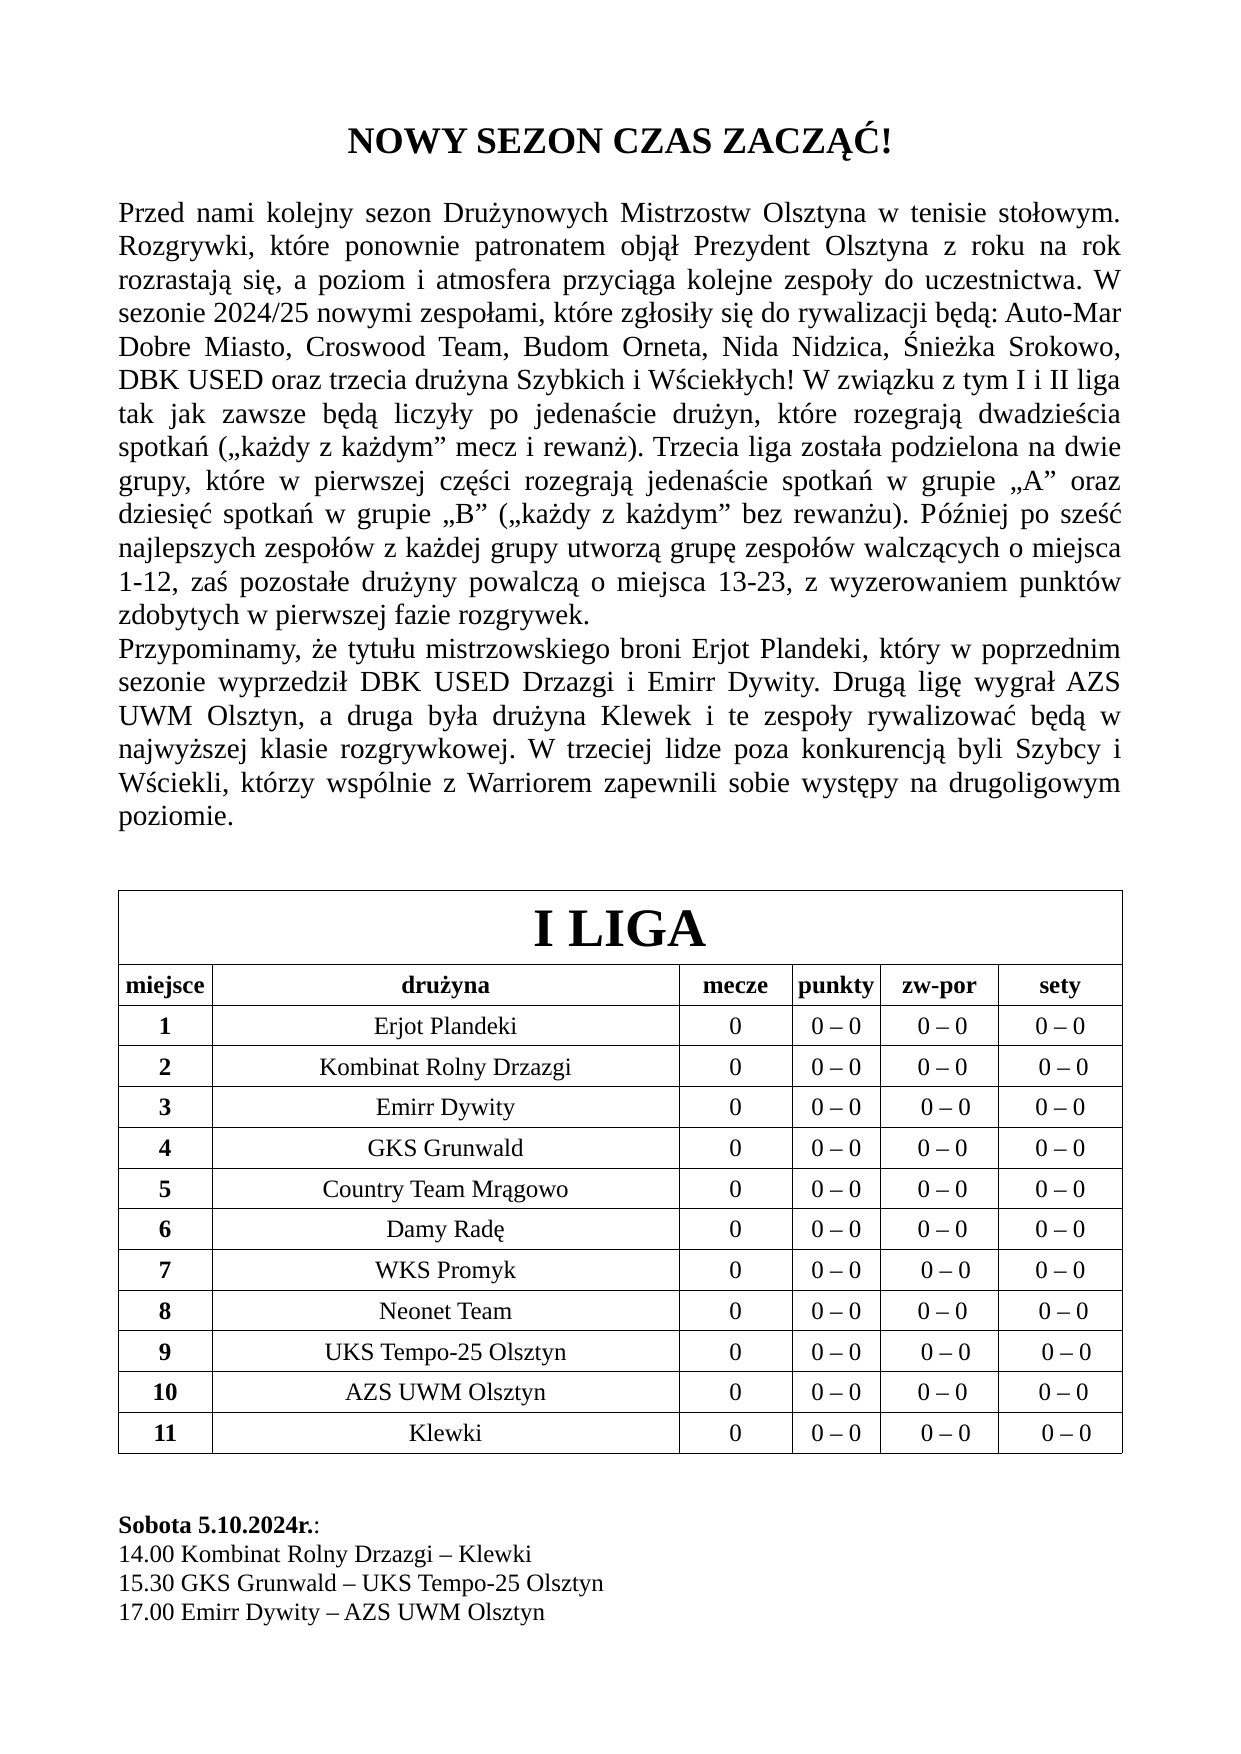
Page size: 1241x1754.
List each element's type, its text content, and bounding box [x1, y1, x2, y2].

table_cell 0 – 0 [881, 1413, 998, 1453]
table_cell 0 – 0 [881, 1331, 998, 1371]
table_cell 0 – 0 [999, 1291, 1122, 1330]
table_cell 0 [680, 1006, 792, 1045]
table_cell 6 [119, 1209, 212, 1249]
table_cell punkty [793, 965, 880, 1004]
table_cell 0 – 0 [999, 1372, 1122, 1412]
table_cell 0 – 0 [881, 1046, 998, 1086]
table_cell 1 [119, 1006, 212, 1045]
table_cell 0 – 0 [999, 1250, 1122, 1290]
table_cell 0 [680, 1291, 792, 1330]
table_cell Neonet Team [213, 1291, 679, 1330]
table_cell 0 – 0 [793, 1291, 880, 1330]
table_header I LIGA [119, 891, 1122, 964]
table_cell 0 – 0 [793, 1209, 880, 1249]
table_cell Damy Radę [213, 1209, 679, 1249]
table_cell 0 – 0 [999, 1331, 1122, 1371]
table_cell mecze [680, 965, 792, 1004]
table_cell zw-por [881, 965, 998, 1004]
text 15.30 GKS Grunwald – UKS Tempo-25 Olsztyn [118, 1568, 1122, 1597]
table_cell Emirr Dywity [213, 1087, 679, 1127]
table_cell 0 [680, 1209, 792, 1249]
table_cell 0 – 0 [793, 1046, 880, 1086]
table_cell 5 [119, 1169, 212, 1208]
table_cell 0 – 0 [793, 1006, 880, 1045]
table_cell 0 [680, 1331, 792, 1371]
table_cell 8 [119, 1291, 212, 1330]
text 14.00 Kombinat Rolny Drzazgi – Klewki [118, 1539, 1122, 1568]
text NOWY SEZON CZAS ZACZĄĆ! [118, 118, 1122, 161]
table_cell 0 [680, 1087, 792, 1127]
table_cell Erjot Plandeki [213, 1006, 679, 1045]
table_cell 11 [119, 1413, 212, 1453]
table_cell GKS Grunwald [213, 1128, 679, 1167]
table_cell 0 [680, 1372, 792, 1412]
table_cell 0 – 0 [999, 1006, 1122, 1045]
table_cell 0 – 0 [881, 1087, 998, 1127]
table_cell sety [999, 965, 1122, 1004]
table_cell 0 [680, 1169, 792, 1208]
table_cell Country Team Mrągowo [213, 1169, 679, 1208]
table_cell 7 [119, 1250, 212, 1290]
table_cell 0 – 0 [793, 1250, 880, 1290]
table_cell 0 – 0 [793, 1128, 880, 1167]
table_cell miejsce [119, 965, 212, 1004]
table_cell WKS Promyk [213, 1250, 679, 1290]
table_cell UKS Tempo-25 Olsztyn [213, 1331, 679, 1371]
table_cell 0 – 0 [881, 1250, 998, 1290]
table_cell 0 – 0 [881, 1209, 998, 1249]
table_cell 0 – 0 [999, 1128, 1122, 1167]
table_cell 0 [680, 1413, 792, 1453]
table_cell Kombinat Rolny Drzazgi [213, 1046, 679, 1086]
table_cell 10 [119, 1372, 212, 1412]
table_cell 0 – 0 [999, 1413, 1122, 1453]
text 17.00 Emirr Dywity – AZS UWM Olsztyn [118, 1597, 1122, 1626]
table_cell 2 [119, 1046, 212, 1086]
table_cell 4 [119, 1128, 212, 1167]
table_cell drużyna [213, 965, 679, 1004]
table_cell 0 [680, 1046, 792, 1086]
table_cell 0 – 0 [999, 1087, 1122, 1127]
table_cell 0 – 0 [881, 1291, 998, 1330]
table_cell 3 [119, 1087, 212, 1127]
text Przed nami kolejny sezon Drużynowych Mistrzostw Olsztyna w tenisie stołowym. Rozgrywki, które ponownie patronatem objął Prezydent Olsztyna z roku na rok rozrastają się, a poziom i atmosfera przyciąga kolejne zespoły do uczestnictwa. W sezonie 2024/25 nowymi zespołami, które zgłosiły się do rywalizacji będą: Auto-Mar Dobre Miasto, Croswood Team, Budom Orneta, Nida Nidzica, Śnieżka Srokowo, DBK USED oraz trzecia drużyna Szybkich i Wściekłych! W związku z tym I i II liga tak jak zawsze będą liczyły po jedenaście drużyn, które rozegrają dwadzieścia spotkań („każdy z każdym” mecz i rewanż). Trzecia liga została podzielona na dwie grupy, które w pierwszej części rozegrają jedenaście spotkań w grupie „A” oraz dziesięć spotkań w grupie „B” („każdy z każdym” bez rewanżu). Później po sześć najlepszych zespołów z każdej grupy utworzą grupę zespołów walczących o miejsca 1-12, zaś pozostałe drużyny powalczą o miejsca 13-23, z wyzerowaniem punktów zdobytych w pierwszej fazie rozgrywek. [118, 195, 1122, 631]
text Przypominamy, że tytułu mistrzowskiego broni Erjot Plandeki, który w poprzednim sezonie wyprzedził DBK USED Drzazgi i Emirr Dywity. Drugą ligę wygrał AZS UWM Olsztyn, a druga była drużyna Klewek i te zespoły rywalizować będą w najwyższej klasie rozgrywkowej. W trzeciej lidze poza konkurencją byli Szybcy i Wściekli, którzy wspólnie z Warriorem zapewnili sobie występy na drugoligowym poziomie. [118, 631, 1122, 832]
text Sobota 5.10.2024r.: [118, 1511, 1122, 1539]
table_cell 0 [680, 1128, 792, 1167]
table_cell 0 – 0 [793, 1169, 880, 1208]
table_cell 0 – 0 [999, 1209, 1122, 1249]
table_cell 0 – 0 [999, 1046, 1122, 1086]
table_cell 0 – 0 [793, 1331, 880, 1371]
table_cell Klewki [213, 1413, 679, 1453]
table_cell 0 – 0 [881, 1006, 998, 1045]
table_cell 0 – 0 [881, 1169, 998, 1208]
table_cell 0 – 0 [793, 1087, 880, 1127]
table_cell AZS UWM Olsztyn [213, 1372, 679, 1412]
table_cell 9 [119, 1331, 212, 1371]
table_cell 0 [680, 1250, 792, 1290]
table_cell 0 – 0 [793, 1372, 880, 1412]
table_cell 0 – 0 [881, 1128, 998, 1167]
table_cell 0 – 0 [793, 1413, 880, 1453]
table_cell 0 – 0 [881, 1372, 998, 1412]
table_cell 0 – 0 [999, 1169, 1122, 1208]
